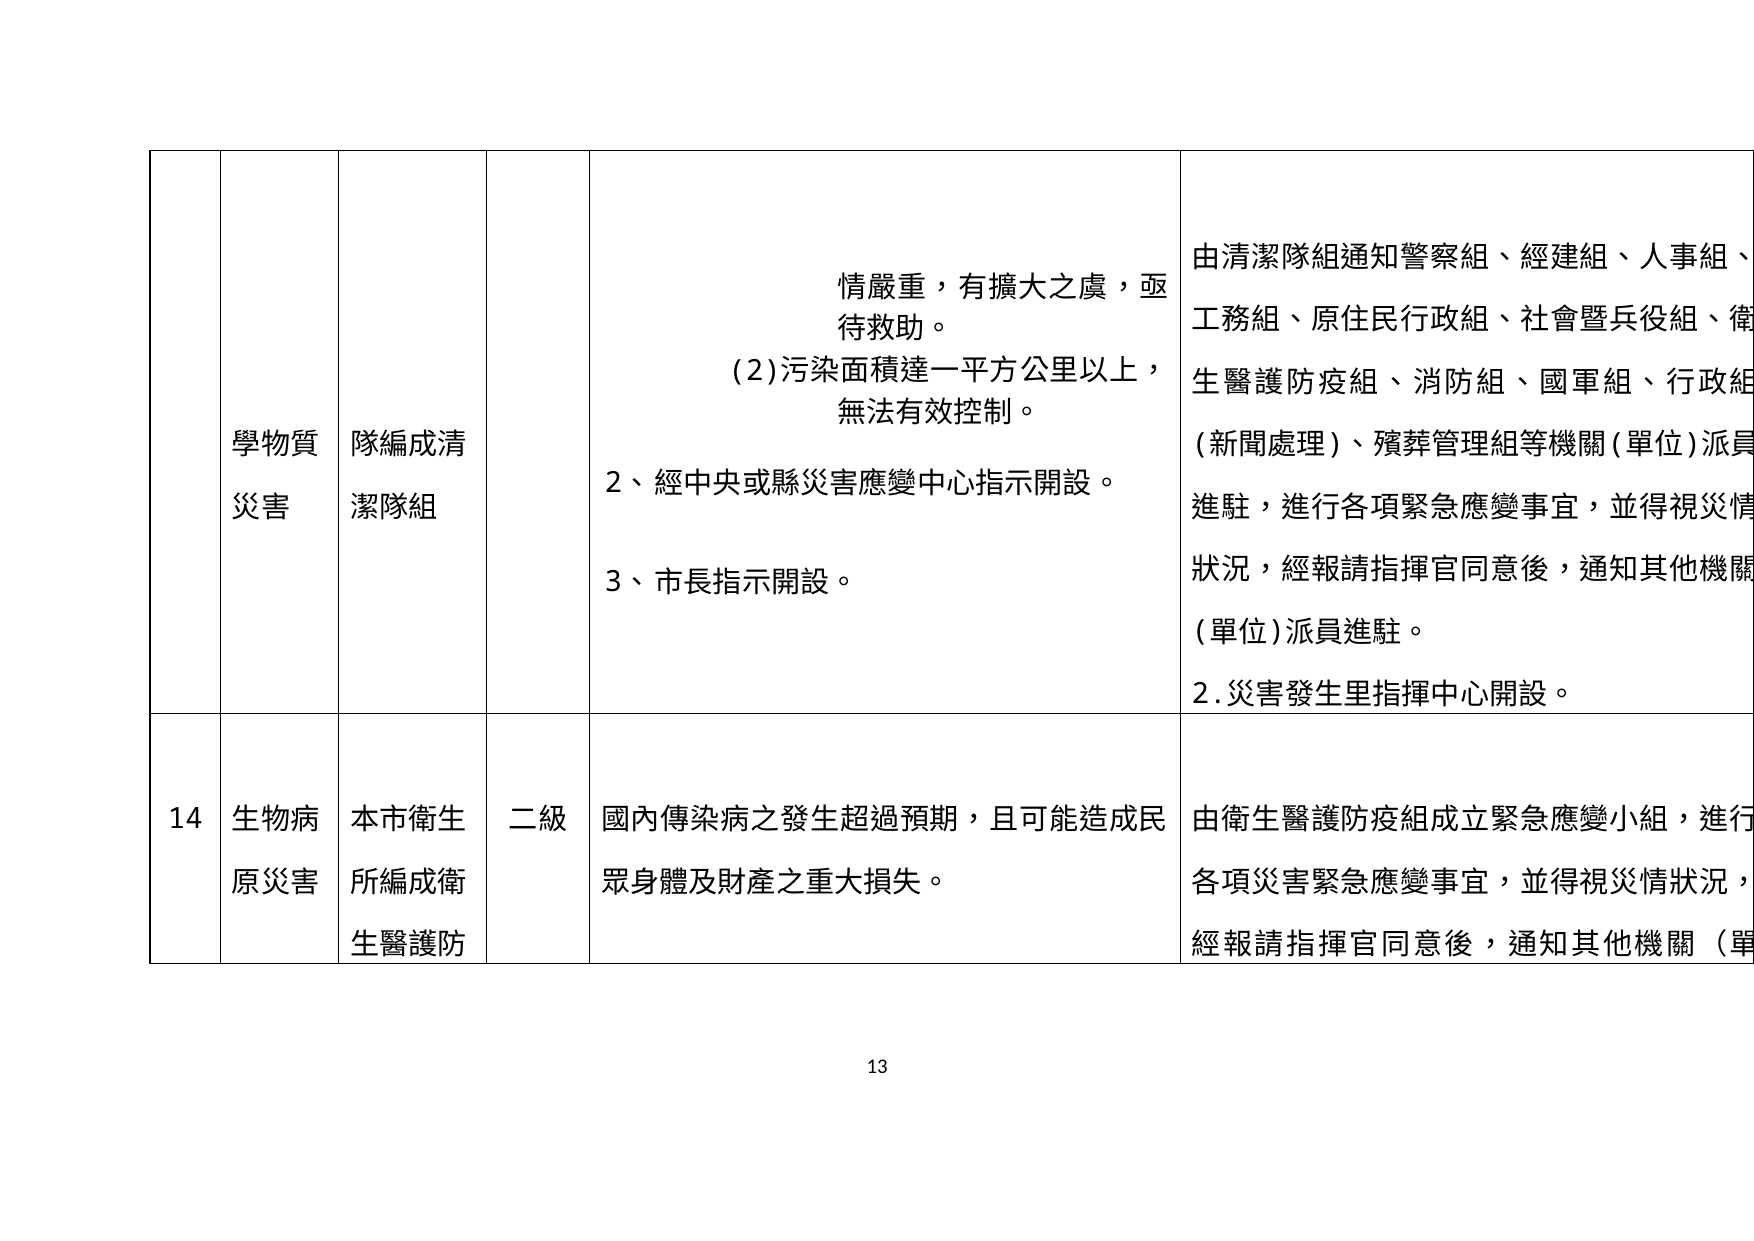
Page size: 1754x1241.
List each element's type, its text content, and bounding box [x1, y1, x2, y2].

table_cell 本市衛生所編成衛生醫護防 [339, 714, 486, 963]
table_cell 國內傳染病之發生超過預期，且可能造成民眾身體及財產之重大損失。 [590, 714, 1180, 963]
table_cell 14 [151, 714, 220, 963]
table_cell 1.臺東市災害應變中心 由清潔隊組通知警察組、經建組、人事組、工務組、原住民行政組、社會暨兵役組、衛生醫護防疫組、消防組、國軍組、行政組(新聞處理)、殯葬管理組等機關(單位)派員進駐，進行各項緊急應變事宜，並得視災情狀況，經報請指揮官同意後，通知其他機關(單位)派員進駐。 2.災害發生里指揮中心開設。 [1181, 151, 1753, 713]
table_cell 學物質災害 [221, 151, 338, 713]
table_cell 生物病原災害 [221, 714, 338, 963]
table_cell 情嚴重，有擴大之虞，亟待救助。 污染面積達一平方公里以上，無法有效控制。 經中央或縣災害應變中心指示開設。 市長指示開設。 [590, 151, 1180, 713]
table_cell [487, 151, 589, 713]
table_cell 隊編成清潔隊組 [339, 151, 486, 713]
table_cell 二級 [487, 714, 589, 963]
table_cell 由衛生醫護防疫組成立緊急應變小組，進行各項災害緊急應變事宜，並得視災情狀況，經報請指揮官同意後，通知其他機關（單位）派員進駐。 [1181, 714, 1753, 963]
table_cell [151, 151, 220, 713]
